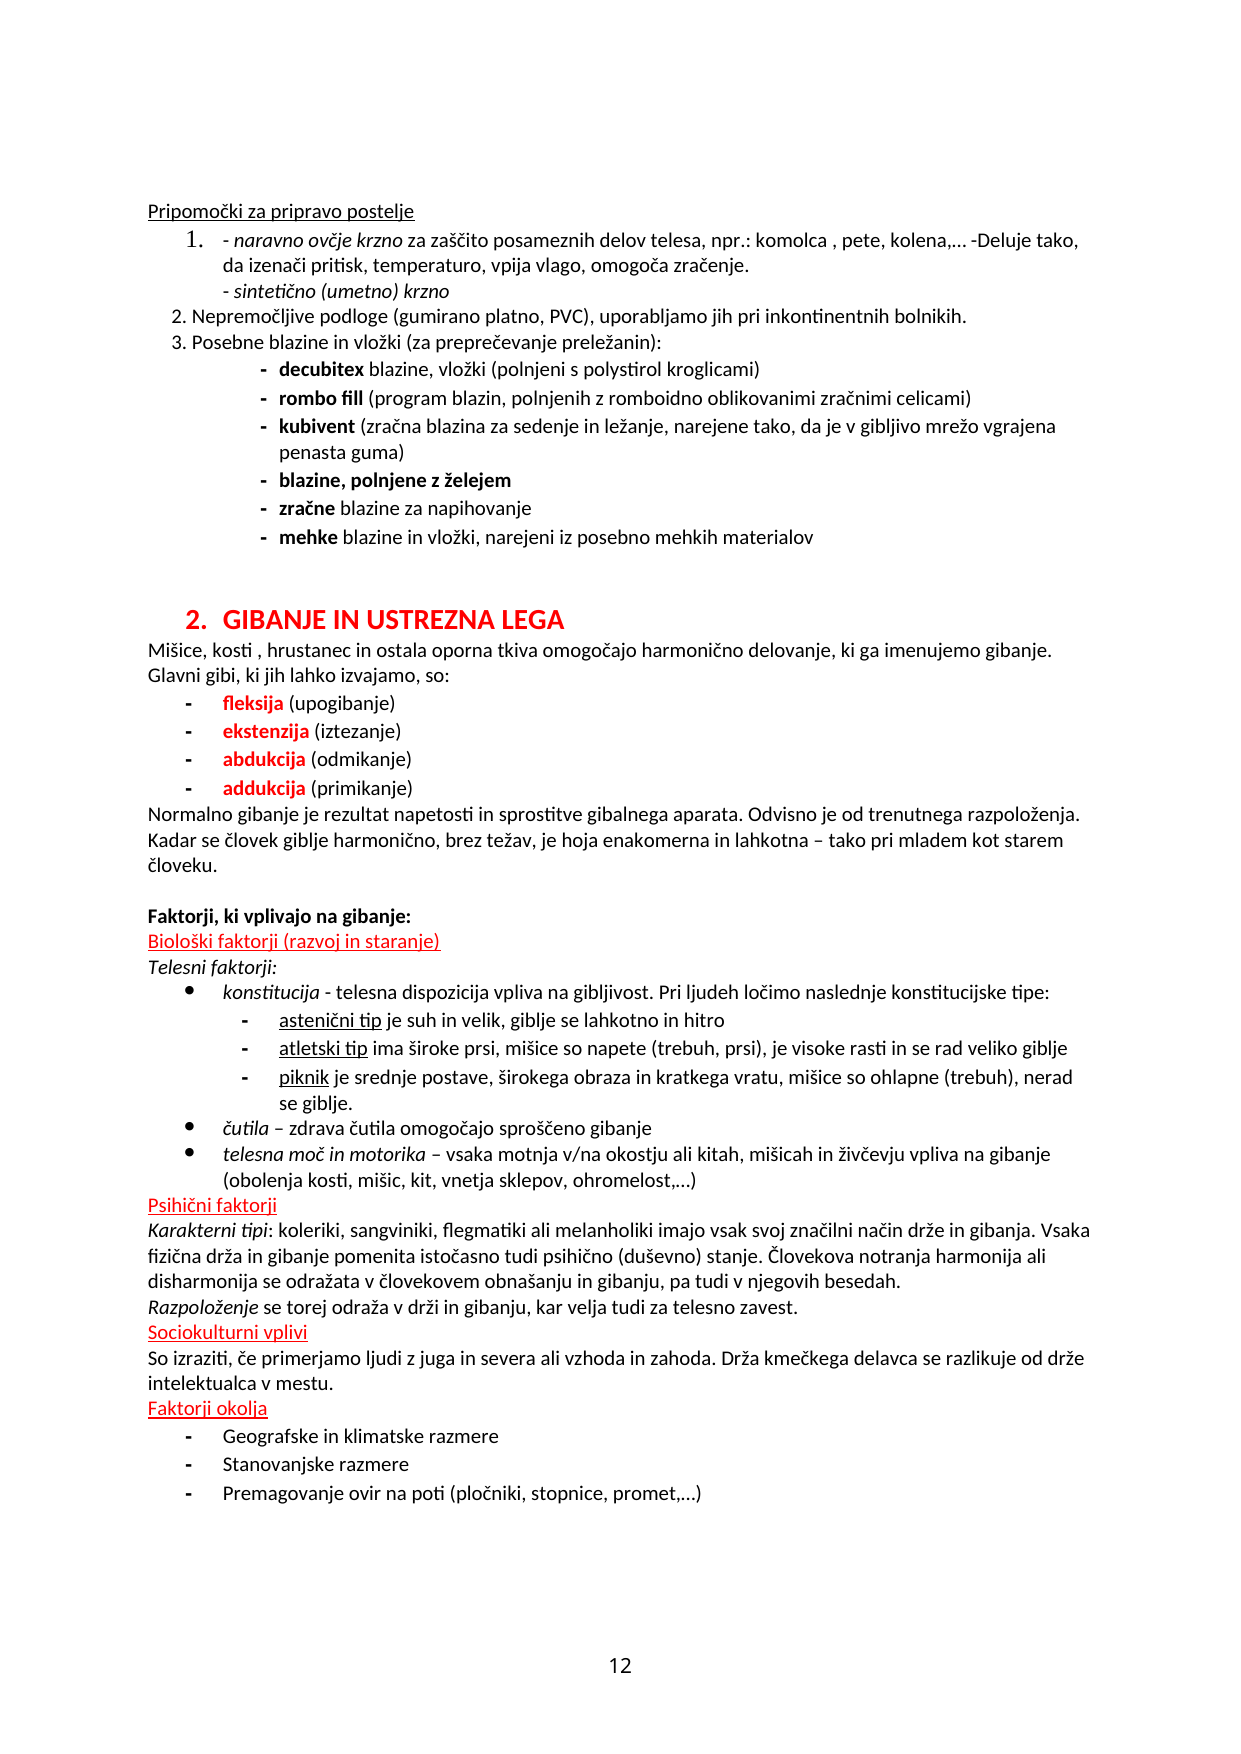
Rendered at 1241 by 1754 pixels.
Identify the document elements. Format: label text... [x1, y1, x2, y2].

text Psihični faktorji [148, 1192, 1093, 1218]
list Geografske in klimatske razmere [185, 1421, 1093, 1449]
list zračne blazine za napihovanje [260, 493, 1093, 522]
list - naravno ovčje krzno za zaščito posameznih delov telesa, npr.: komolca , pete, kolena,… -Deluje tako, da izenači pritisk, temperaturo, vpija vlago, omogoča zračenje. [185, 224, 1093, 278]
text Razpoloženje se torej odraža v drži in gibanju, kar velja tudi za telesno zavest. [148, 1294, 1093, 1319]
list blazine, polnjene z želejem [260, 465, 1093, 493]
list Stanovanjske razmere [185, 1449, 1093, 1478]
text 2. Nepremočljive podloge (gumirano platno, PVC), uporabljamo jih pri inkontinentnih bolnikih. [148, 303, 1093, 329]
text - sintetično (umetno) krzno [223, 278, 1093, 303]
text Faktorji, ki vplivajo na gibanje: [148, 903, 1093, 928]
list atletski tip ima široke prsi, mišice so napete (trebuh, prsi), je visoke rasti in se rad veliko giblje [241, 1033, 1093, 1062]
list mehke blazine in vložki, narejeni iz posebno mehkih materialov [260, 522, 1093, 550]
text Pripomočki za pripravo postelje [148, 198, 1093, 224]
list kubivent (zračna blazina za sedenje in ležanje, narejene tako, da je v gibljivo mrežo vgrajena penasta guma) [260, 411, 1093, 465]
list konstitucija - telesna dispozicija vpliva na gibljivost. Pri ljudeh ločimo naslednje konstitucijske tipe: [185, 979, 1093, 1005]
text So izraziti, če primerjamo ljudi z juga in severa ali vzhoda in zahoda. Drža kmečkega delavca se razlikuje od drže intelektualca v mestu. [148, 1345, 1093, 1396]
text Normalno gibanje je rezultat napetosti in sprostitve gibalnega aparata. Odvisno je od trenutnega razpoloženja. Kadar se človek giblje harmonično, brez težav, je hoja enakomerna in lahkotna – tako pri mladem kot starem človeku. [148, 801, 1093, 878]
list fleksija (upogibanje) [185, 688, 1093, 716]
list piknik je srednje postave, širokega obraza in kratkega vratu, mišice so ohlapne (trebuh), nerad se giblje. [241, 1062, 1093, 1116]
text Sociokulturni vplivi [148, 1319, 1093, 1345]
list addukcija (primikanje) [185, 773, 1093, 801]
list decubitex blazine, vložki (polnjeni s polystirol kroglicami) [260, 354, 1093, 383]
text Faktorji okolja [148, 1396, 1093, 1421]
list telesna moč in motorika – vsaka motnja v/na okostju ali kitah, mišicah in živčevju vpliva na gibanje (obolenja kosti, mišic, kit, vnetja sklepov, ohromelost,…) [185, 1141, 1093, 1192]
list abdukcija (odmikanje) [185, 744, 1093, 773]
list ekstenzija (iztezanje) [185, 716, 1093, 744]
text Glavni gibi, ki jih lahko izvajamo, so: [148, 662, 1093, 688]
text Telesni faktorji: [148, 954, 1093, 979]
text Biološki faktorji (razvoj in staranje) [148, 928, 1093, 954]
list čutila – zdrava čutila omogočajo sproščeno gibanje [185, 1116, 1093, 1141]
list rombo fill (program blazin, polnjenih z romboidno oblikovanimi zračnimi celicami) [260, 383, 1093, 411]
text Mišice, kosti , hrustanec in ostala oporna tkiva omogočajo harmonično delovanje, ki ga imenujemo gibanje. [148, 637, 1093, 662]
list astenični tip je suh in velik, giblje se lahkotno in hitro [241, 1005, 1093, 1033]
text 3. Posebne blazine in vložki (za preprečevanje preležanin): [148, 329, 1093, 354]
text Karakterni tipi: koleriki, sangviniki, flegmatiki ali melanholiki imajo vsak svoj značilni način drže in gibanja. Vsaka fizična drža in gibanje pomenita istočasno tudi psihično (duševno) stanje. Človekova notranja harmonija ali disharmonija se odražata v človekovem obnašanju in gibanju, pa tudi v njegovih besedah. [148, 1218, 1093, 1294]
list GIBANJE IN USTREZNA LEGA [185, 601, 1093, 637]
list Premagovanje ovir na poti (pločniki, stopnice, promet,…) [185, 1478, 1093, 1506]
